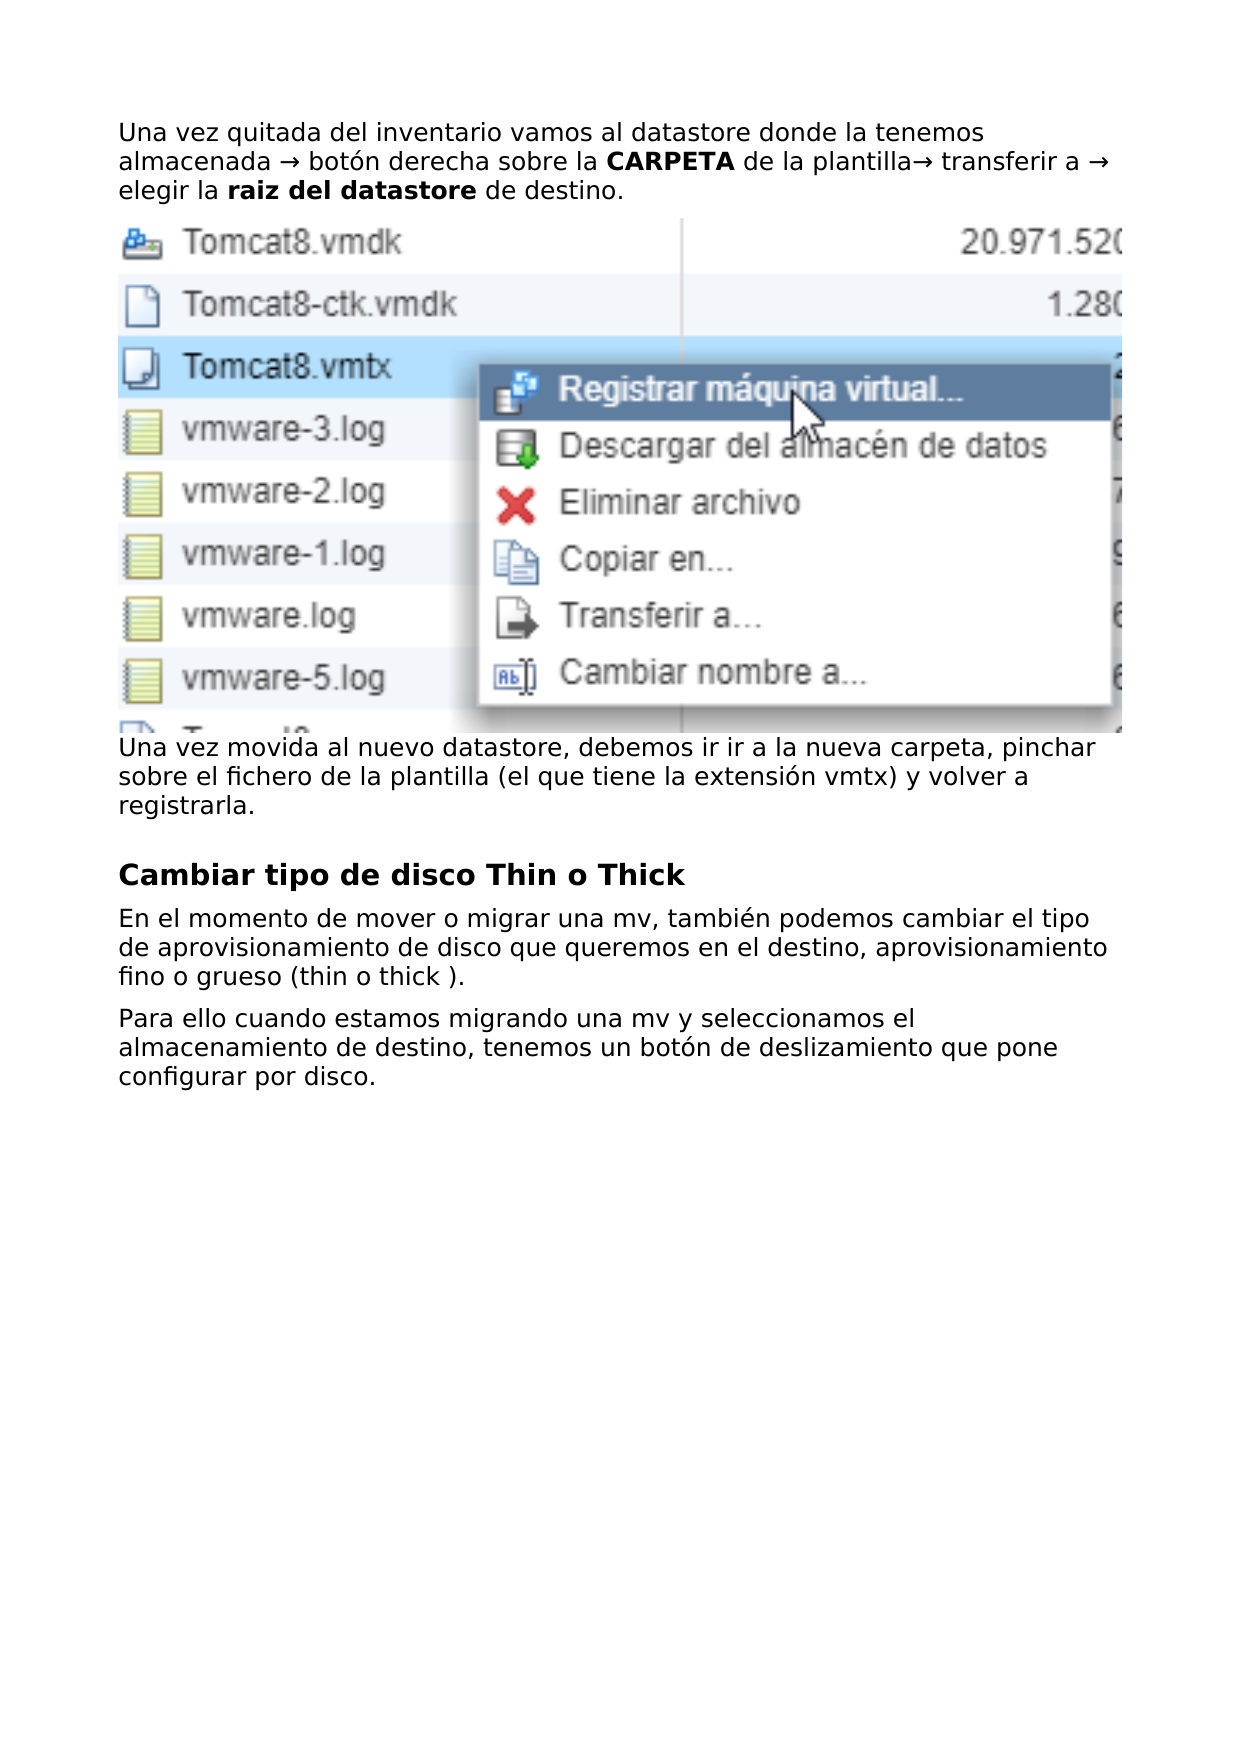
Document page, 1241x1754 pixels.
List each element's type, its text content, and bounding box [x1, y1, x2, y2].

picture [118, 218, 1123, 733]
text Una vez movida al nuevo datastore, debemos ir ir a la nueva carpeta, pinchar sobre el fichero de la plantilla (el que tiene la extensión vmtx) y volver a registrarla. [118, 733, 1122, 820]
text Una vez quitada del inventario vamos al datastore donde la tenemos almacenada → botón derecha sobre la CARPETA de la plantilla→ transferir a → elegir la raiz del datastore de destino. [118, 118, 1122, 206]
subtitle Cambiar tipo de disco Thin o Thick [118, 858, 1122, 892]
text Para ello cuando estamos migrando una mv y seleccionamos el almacenamiento de destino, tenemos un botón de deslizamiento que pone configurar por disco. [118, 1004, 1122, 1092]
text En el momento de mover o migrar una mv, también podemos cambiar el tipo de aprovisionamiento de disco que queremos en el destino, aprovisionamiento fino o grueso (thin o thick ). [118, 904, 1122, 992]
